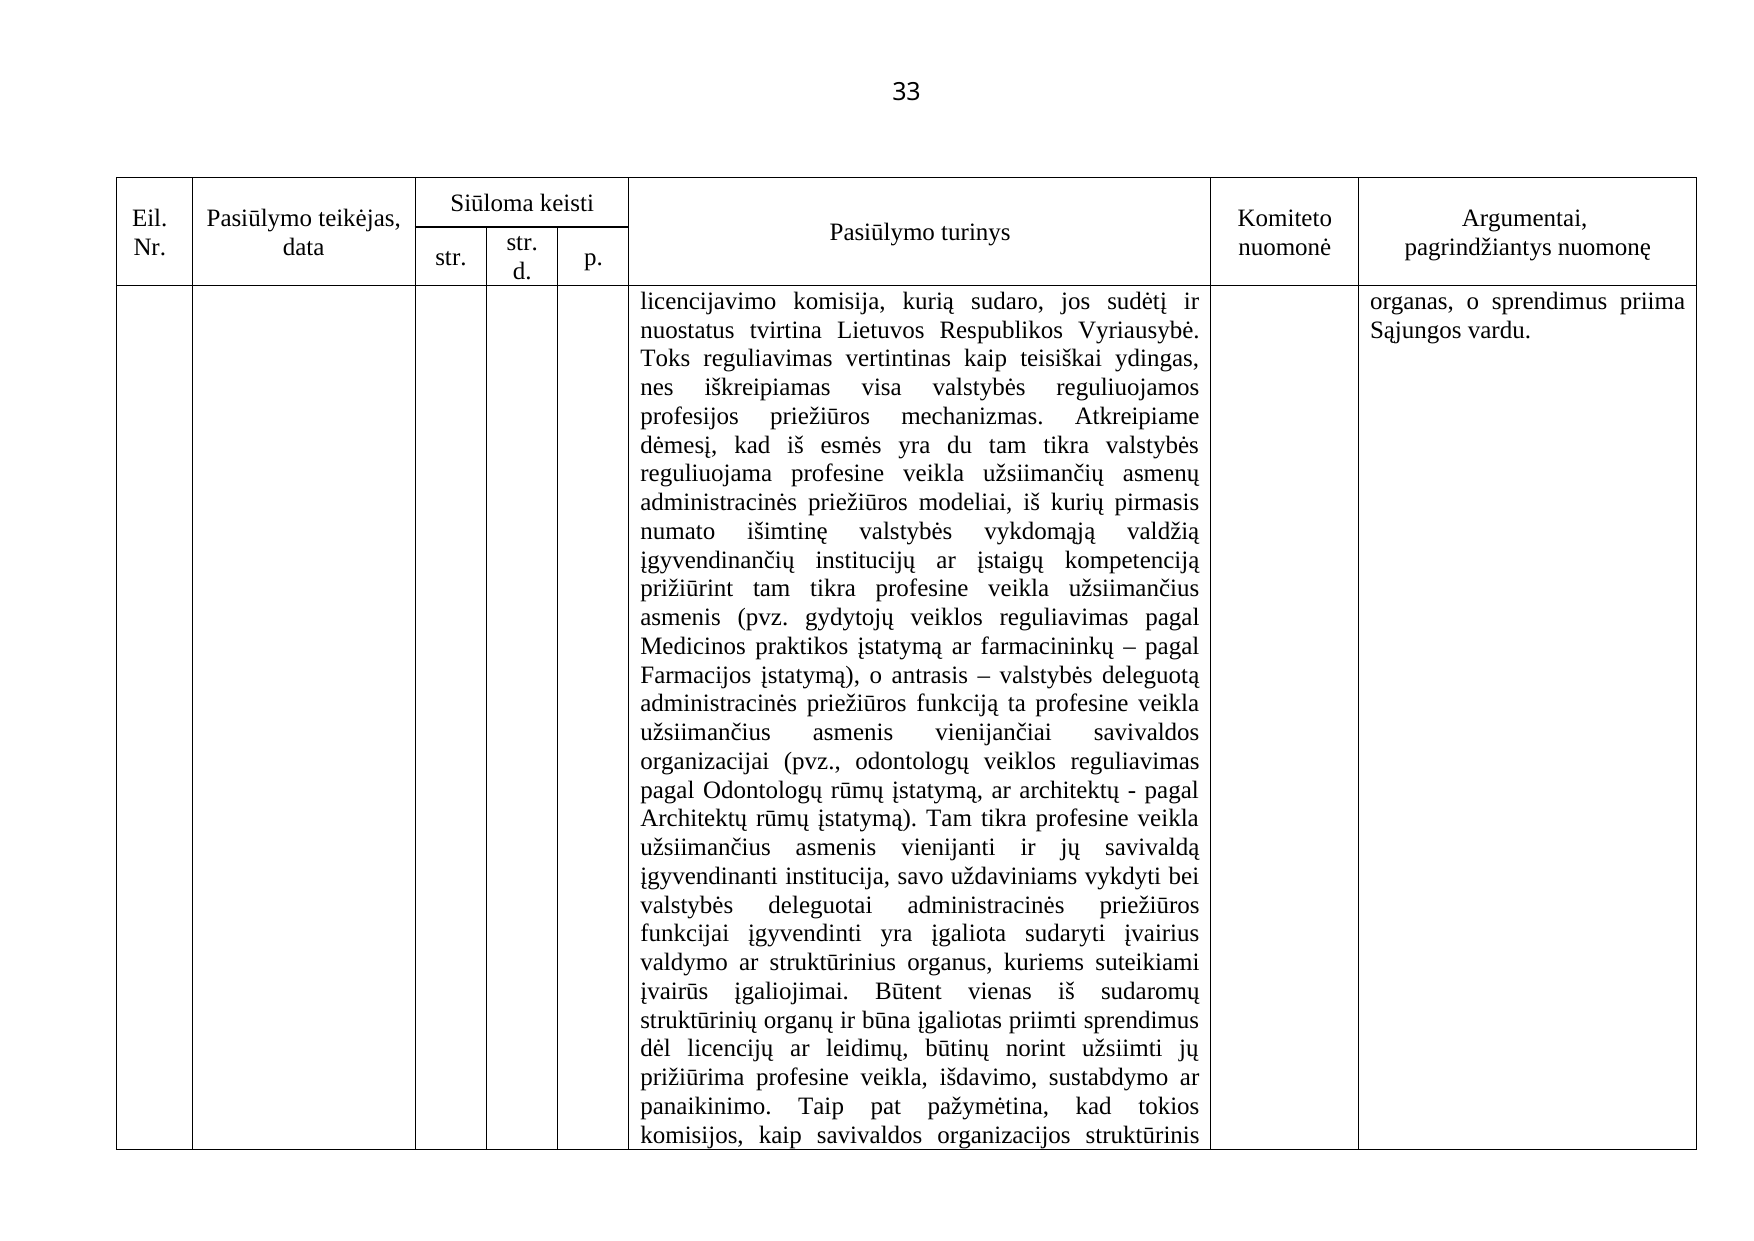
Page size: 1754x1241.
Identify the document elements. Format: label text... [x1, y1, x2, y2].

table_header Eil. Nr. [117, 178, 192, 285]
table_cell organas, o sprendimus priima Sąjungos vardu. [1359, 286, 1696, 1148]
table_cell [1211, 286, 1358, 1148]
table_header Siūloma keisti [416, 178, 628, 226]
table_cell [487, 286, 557, 1148]
table_cell licencijavimo komisija, kurią sudaro, jos sudėtį ir nuostatus tvirtina Lietuvos Respublikos Vyriausybė. Toks reguliavimas vertintinas kaip teisiškai ydingas, nes iškreipiamas visa valstybės reguliuojamos profesijos priežiūros mechanizmas. Atkreipiame dėmesį, kad iš esmės yra du tam tikra valstybės reguliuojama profesine veikla užsiimančių asmenų administracinės priežiūros modeliai, iš kurių pirmasis numato išimtinę valstybės vykdomąją valdžią įgyvendinančių institucijų ar įstaigų kompetenciją prižiūrint tam tikra profesine veikla užsiimančius asmenis (pvz. gydytojų veiklos reguliavimas pagal Medicinos praktikos įstatymą ar farmacininkų – pagal Farmacijos įstatymą), o antrasis – valstybės deleguotą administracinės priežiūros funkciją ta profesine veikla užsiimančius asmenis vienijančiai savivaldos organizacijai (pvz., odontologų veiklos reguliavimas pagal Odontologų rūmų įstatymą, ar architektų - pagal Architektų rūmų įstatymą). Tam tikra profesine veikla užsiimančius asmenis vienijanti ir jų savivaldą įgyvendinanti institucija, savo uždaviniams vykdyti bei valstybės deleguotai administracinės priežiūros funkcijai įgyvendinti yra įgaliota sudaryti įvairius valdymo ar struktūrinius organus, kuriems suteikiami įvairūs įgaliojimai. Būtent vienas iš sudaromų struktūrinių organų ir būna įgaliotas priimti sprendimus dėl licencijų ar leidimų, būtinų norint užsiimti jų prižiūrima profesine veikla, išdavimo, sustabdymo ar panaikinimo. Taip pat pažymėtina, kad tokios komisijos, kaip savivaldos organizacijos struktūrinis [629, 286, 1210, 1148]
table_cell [117, 286, 192, 1148]
table_cell str. d. [487, 228, 557, 285]
table_cell [193, 286, 415, 1148]
table_cell str. [416, 228, 486, 285]
table_header Pasiūlymo teikėjas, data [193, 178, 415, 285]
table_cell [416, 286, 486, 1148]
table_header Komiteto nuomonė [1211, 178, 1358, 285]
table_header Pasiūlymo turinys [629, 178, 1210, 285]
table_header Argumentai, pagrindžiantys nuomonę [1359, 178, 1696, 285]
table_cell [558, 286, 628, 1148]
table_cell p. [558, 228, 628, 285]
